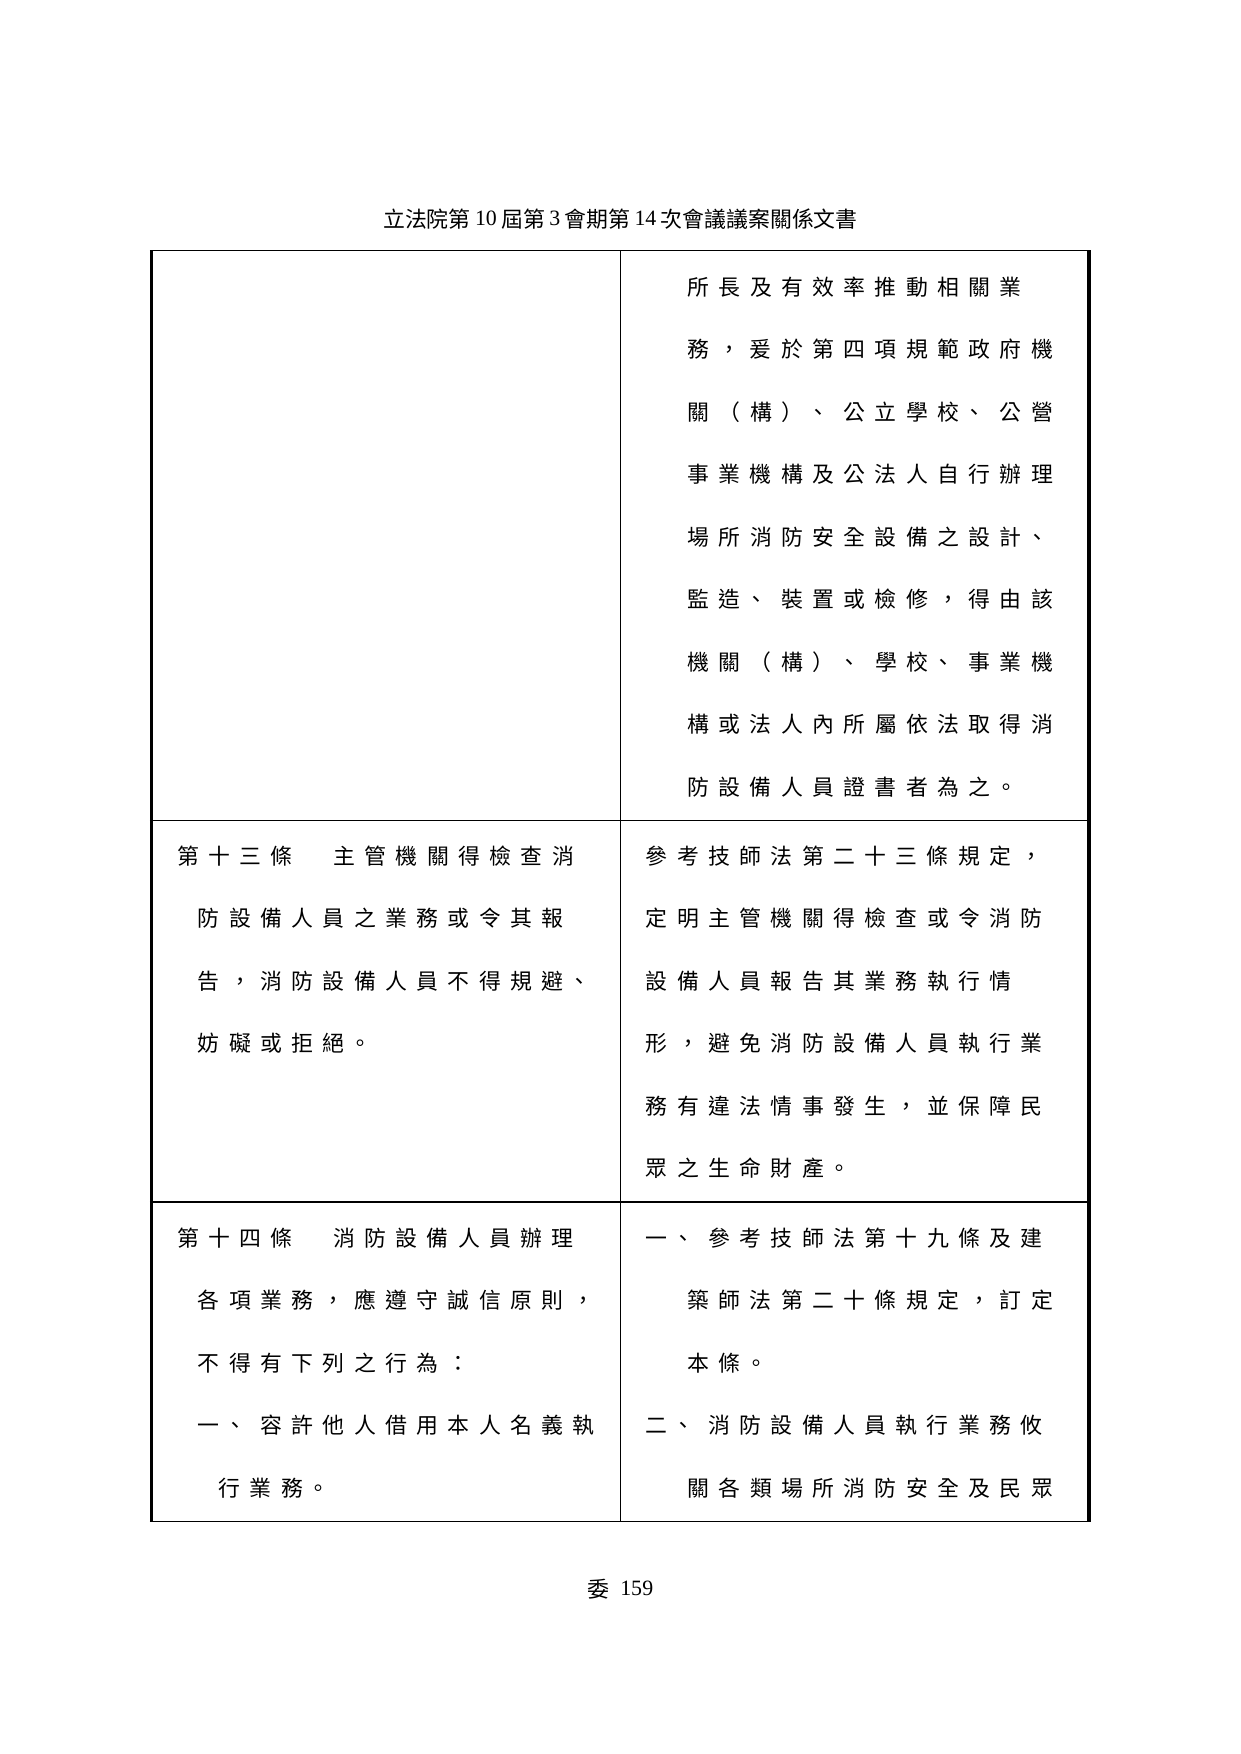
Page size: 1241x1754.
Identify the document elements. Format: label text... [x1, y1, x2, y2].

table_cell 第十三條 主管機關得檢查消防設備人員之業務或令其報告，消防設備人員不得規避、妨礙或拒絕。 [153, 821, 620, 1201]
table_cell 所長及有效率推動相關業務，爰於第四項規範政府機關（構）、公立學校、公營事業機構及公法人自行辦理場所消防安全設備之設計、監造、裝置或檢修，得由該機關（構）、學校、事業機構或法人內所屬依法取得消防設備人員證書者為之。 [621, 251, 1087, 819]
table_cell 參考技師法第二十三條規定，定明主管機關得檢查或令消防設備人員報告其業務執行情形，避免消防設備人員執行業務有違法情事發生，並保障民眾之生命財產。 [621, 821, 1087, 1201]
table_cell [153, 251, 620, 819]
table_cell 第十四條 消防設備人員辦理各項業務，應遵守誠信原則，不得有下列之行為： 一、容許他人借用本人名義執行業務。 [153, 1203, 620, 1521]
table_cell 一、參考技師法第十九條及建築師法第二十條規定，訂定本條。 二、消防設備人員執行業務攸關各類場所消防安全及民眾 [621, 1203, 1087, 1521]
